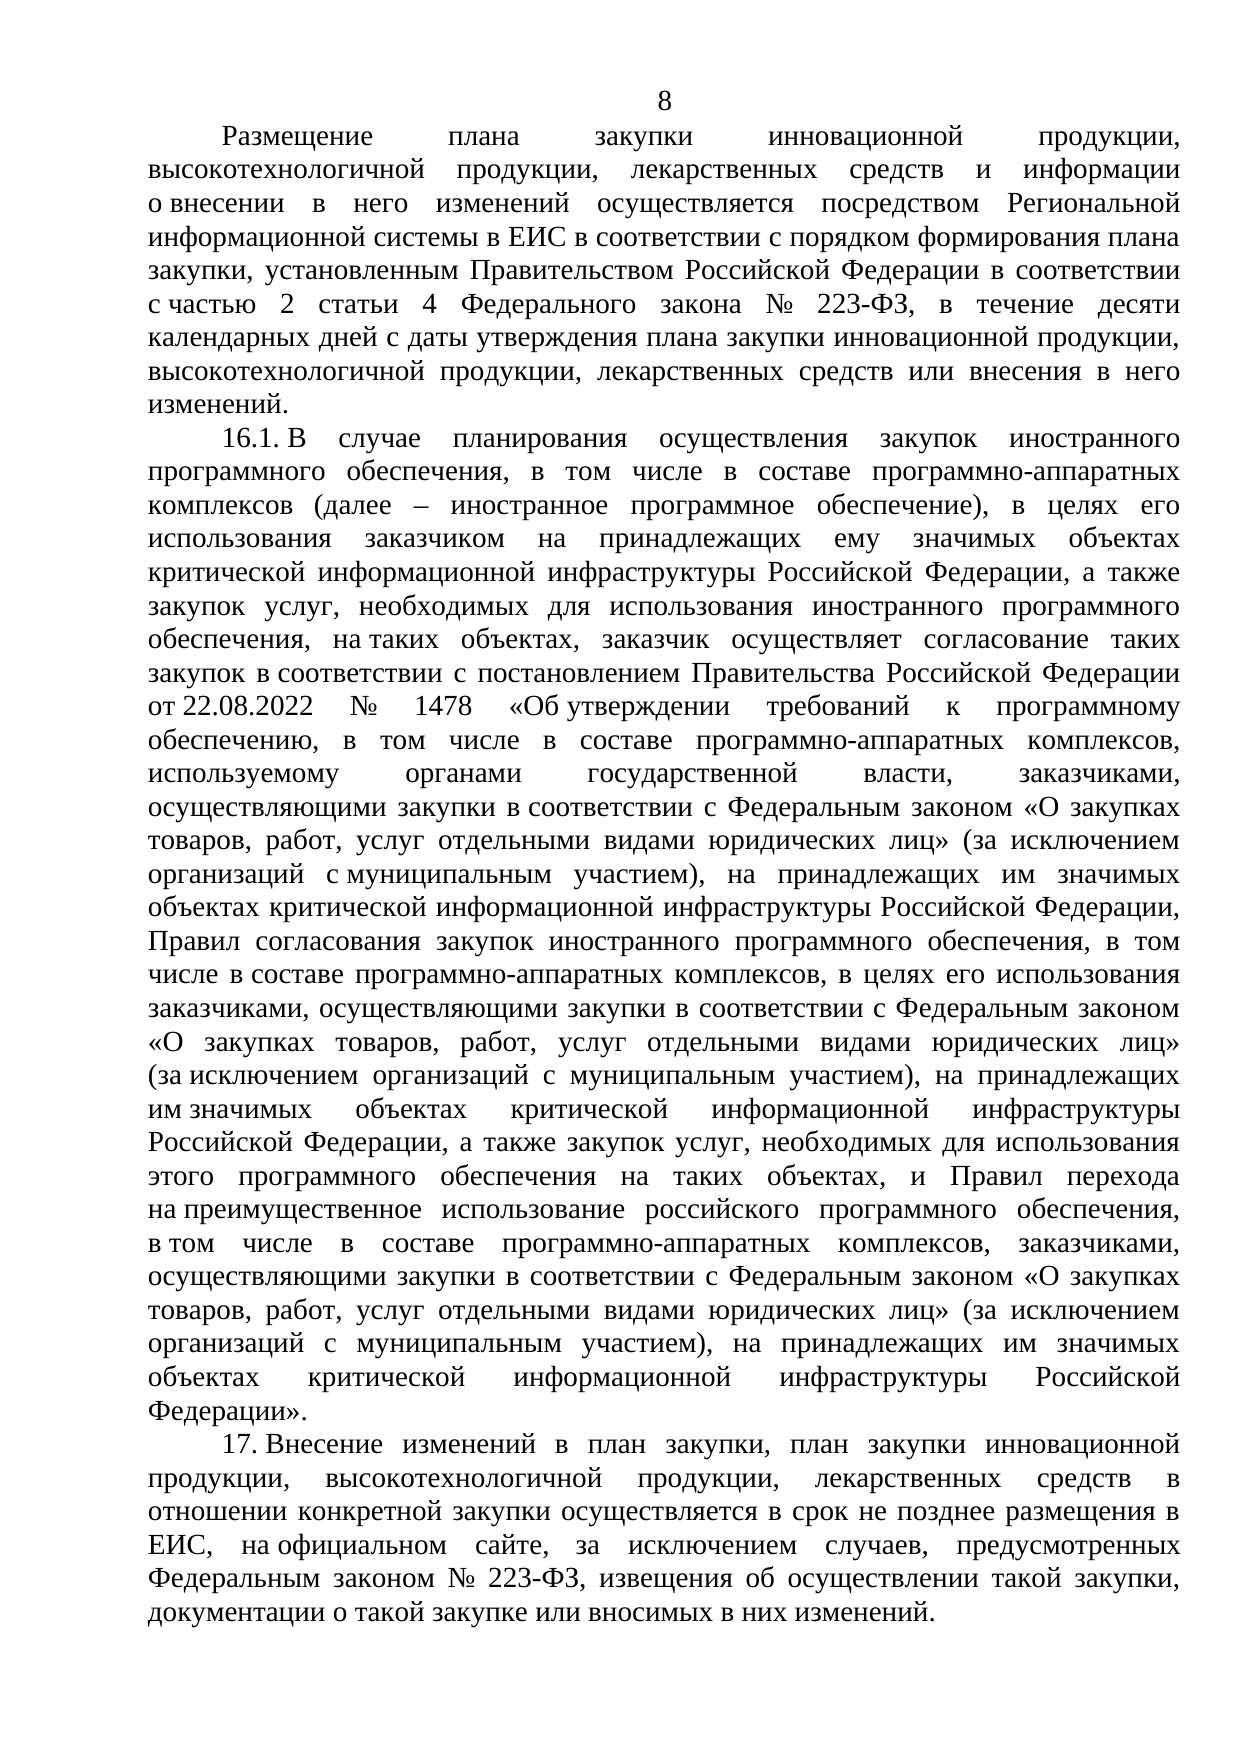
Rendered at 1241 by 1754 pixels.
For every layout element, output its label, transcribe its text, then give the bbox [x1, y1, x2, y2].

text 17. Внесение изменений в план закупки, план закупки инновационной продукции, высокотехнологичной продукции, лекарственных средств в отношении конкретной закупки осуществляется в срок не позднее размещения в ЕИС, на официальном сайте, за исключением случаев, предусмотренных Федеральным законом № 223-ФЗ, извещения об осуществлении такой закупки, документации о такой закупке или вносимых в них изменений. [148, 1426, 1181, 1627]
text 16.1. В случае планирования осуществления закупок иностранного программного обеспечения, в том числе в составе программно-аппаратных комплексов (далее – иностранное программное обеспечение), в целях его использования заказчиком на принадлежащих ему значимых объектах критической информационной инфраструктуры Российской Федерации, а также закупок услуг, необходимых для использования иностранного программного обеспечения, на таких объектах, заказчик осуществляет согласование таких закупок в соответствии с постановлением Правительства Российской Федерации от 22.08.2022 № 1478 «Об утверждении требований к программному обеспечению, в том числе в составе программно-аппаратных комплексов, используемому органами государственной власти, заказчиками, осуществляющими закупки в соответствии с Федеральным законом «О закупках товаров, работ, услуг отдельными видами юридических лиц» (за исключением организаций с муниципальным участием), на принадлежащих им значимых объектах критической информационной инфраструктуры Российской Федерации, Правил согласования закупок иностранного программного обеспечения, в том числе в составе программно-аппаратных комплексов, в целях его использования заказчиками, осуществляющими закупки в соответствии с Федеральным законом «О закупках товаров, работ, услуг отдельными видами юридических лиц» (за исключением организаций с муниципальным участием), на принадлежащих им значимых объектах критической информационной инфраструктуры Российской Федерации, а также закупок услуг, необходимых для использования этого программного обеспечения на таких объектах, и Правил перехода на преимущественное использование российского программного обеспечения, в том числе в составе программно-аппаратных комплексов, заказчиками, осуществляющими закупки в соответствии с Федеральным законом «О закупках товаров, работ, услуг отдельными видами юридических лиц» (за исключением организаций с муниципальным участием), на принадлежащих им значимых объектах критической информационной инфраструктуры Российской Федерации». [148, 420, 1181, 1426]
text Размещение плана закупки инновационной продукции, высокотехнологичной продукции, лекарственных средств и информации о внесении в него изменений осуществляется посредством Региональной информационной системы в ЕИС в соответствии с порядком формирования плана закупки, установленным Правительством Российской Федерации в соответствии с частью 2 статьи 4 Федерального закона № 223-ФЗ, в течение десяти календарных дней с даты утверждения плана закупки инновационной продукции, высокотехнологичной продукции, лекарственных средств или внесения в него изменений. [148, 118, 1181, 420]
